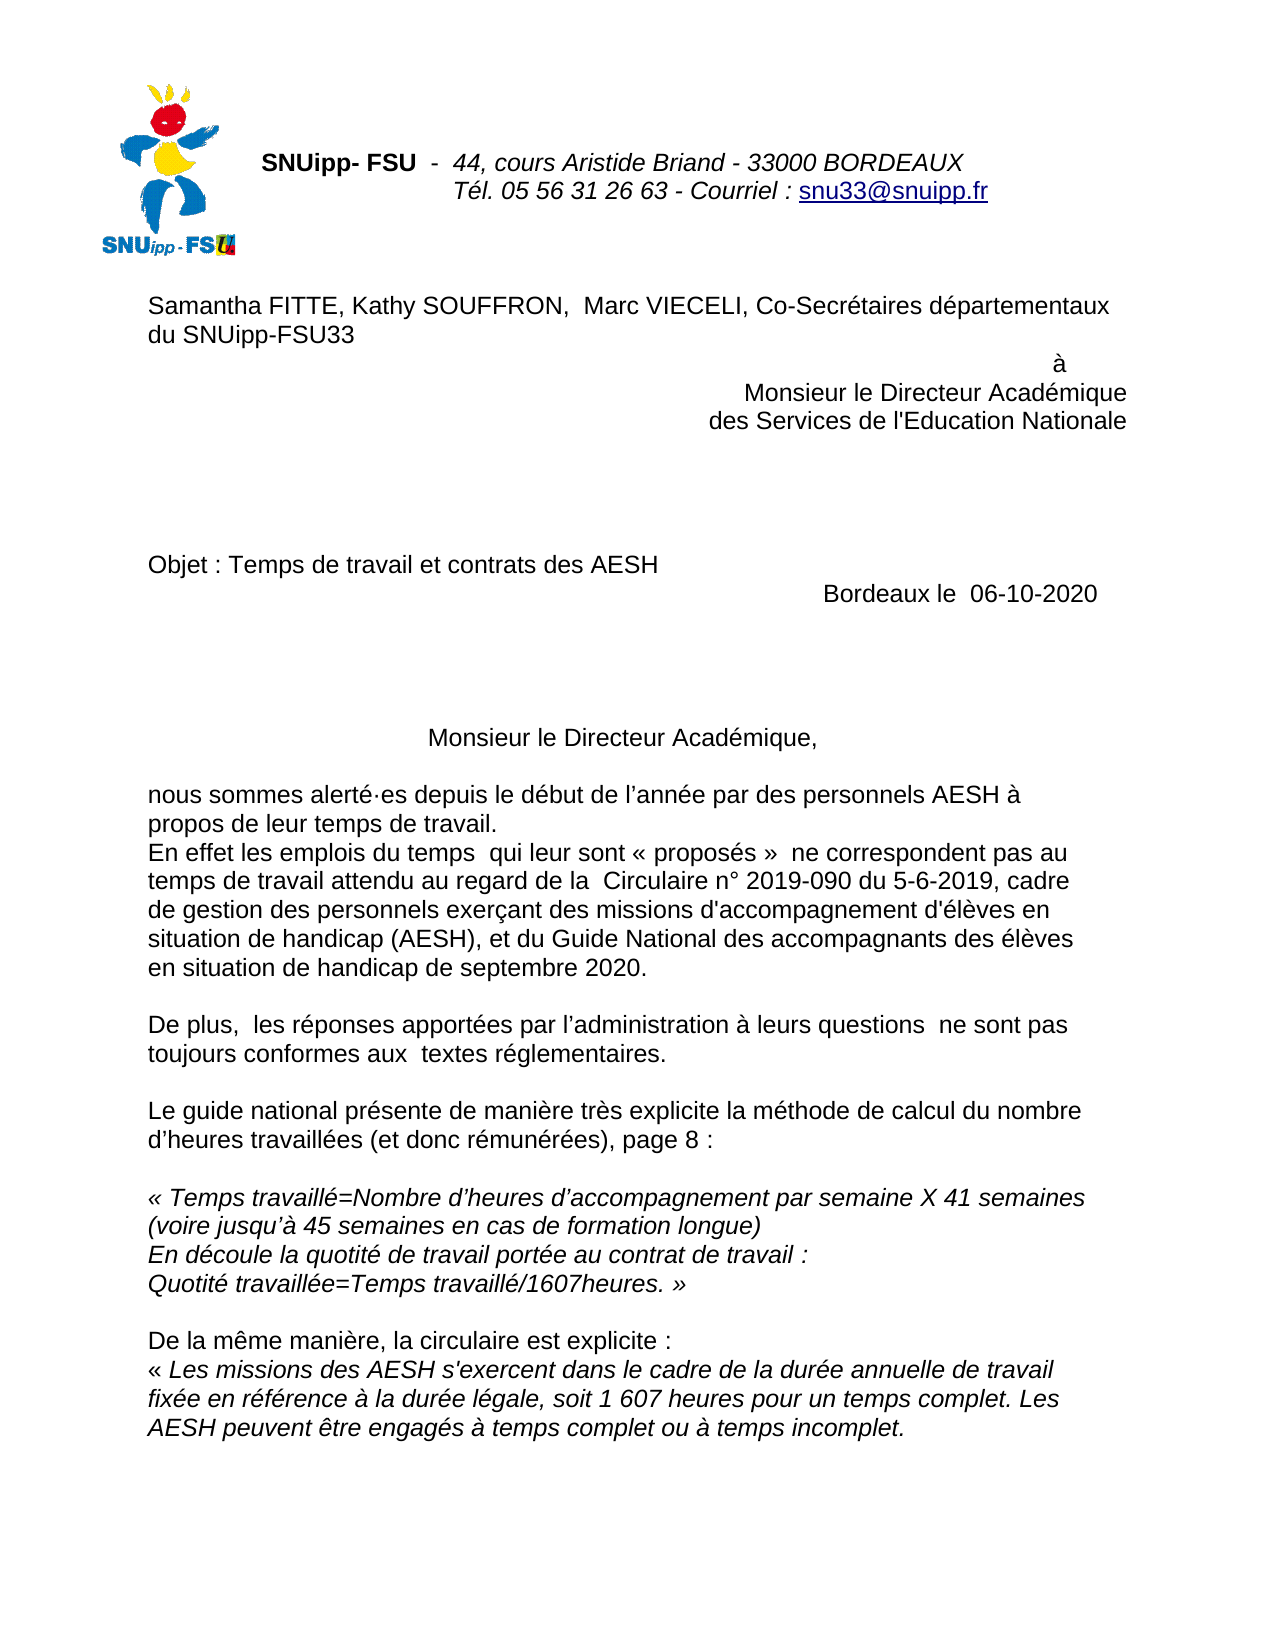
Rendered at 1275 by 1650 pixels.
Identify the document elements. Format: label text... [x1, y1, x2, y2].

text SNUipp- FSU - 44, cours Aristide Briand - 33000 BORDEAUX [236, 148, 1127, 176]
text Bordeaux le 06-10-2020 [148, 579, 1098, 608]
text Monsieur le Directeur Académique, [148, 723, 1098, 751]
text De la même manière, la circulaire est explicite : [148, 1326, 1098, 1355]
text De plus, les réponses apportées par l’administration à leurs questions ne sont pas toujours conformes aux textes réglementaires. [148, 1010, 1098, 1068]
text Objet : Temps de travail et contrats des AESH [148, 550, 1098, 579]
picture [102, 82, 236, 256]
text En découle la quotité de travail portée au contrat de travail : [148, 1240, 1098, 1269]
text nous sommes alerté·es depuis le début de l’année par des personnels AESH à propos de leur temps de travail. [148, 780, 1098, 838]
text Tél. 05 56 31 26 63 - Courriel : snu33@snuipp.fr [236, 176, 1127, 205]
text « Les missions des AESH s'exercent dans le cadre de la durée annuelle de travail fixée en référence à la durée légale, soit 1 607 heures pour un temps complet. Les AESH peuvent être engagés à temps complet ou à temps incomplet. [148, 1355, 1098, 1441]
text « Temps travaillé=Nombre d’heures d’accompagnement par semaine X 41 semaines (voire jusqu’à 45 semaines en cas de formation longue) [148, 1183, 1098, 1240]
text Monsieur le Directeur Académique [148, 378, 1127, 406]
text des Services de l'Education Nationale [148, 406, 1127, 435]
text Le guide national présente de manière très explicite la méthode de calcul du nombre d’heures travaillées (et donc rémunérées), page 8 : [148, 1096, 1098, 1154]
text En effet les emplois du temps qui leur sont « proposés » ne correspondent pas au temps de travail attendu au regard de la Circulaire n° 2019-090 du 5-6-2019, cadre de gestion des personnels exerçant des missions d'accompagnement d'élèves en situation de handicap (AESH), et du Guide National des accompagnants des élèves en situation de handicap de septembre 2020. [148, 838, 1098, 981]
text Quotité travaillée=Temps travaillé/1607heures. » [148, 1269, 1098, 1298]
text à [148, 349, 1127, 378]
text Samantha FITTE, Kathy SOUFFRON, Marc VIECELI, Co-Secrétaires départementaux du SNUipp-FSU33 [148, 291, 1127, 349]
